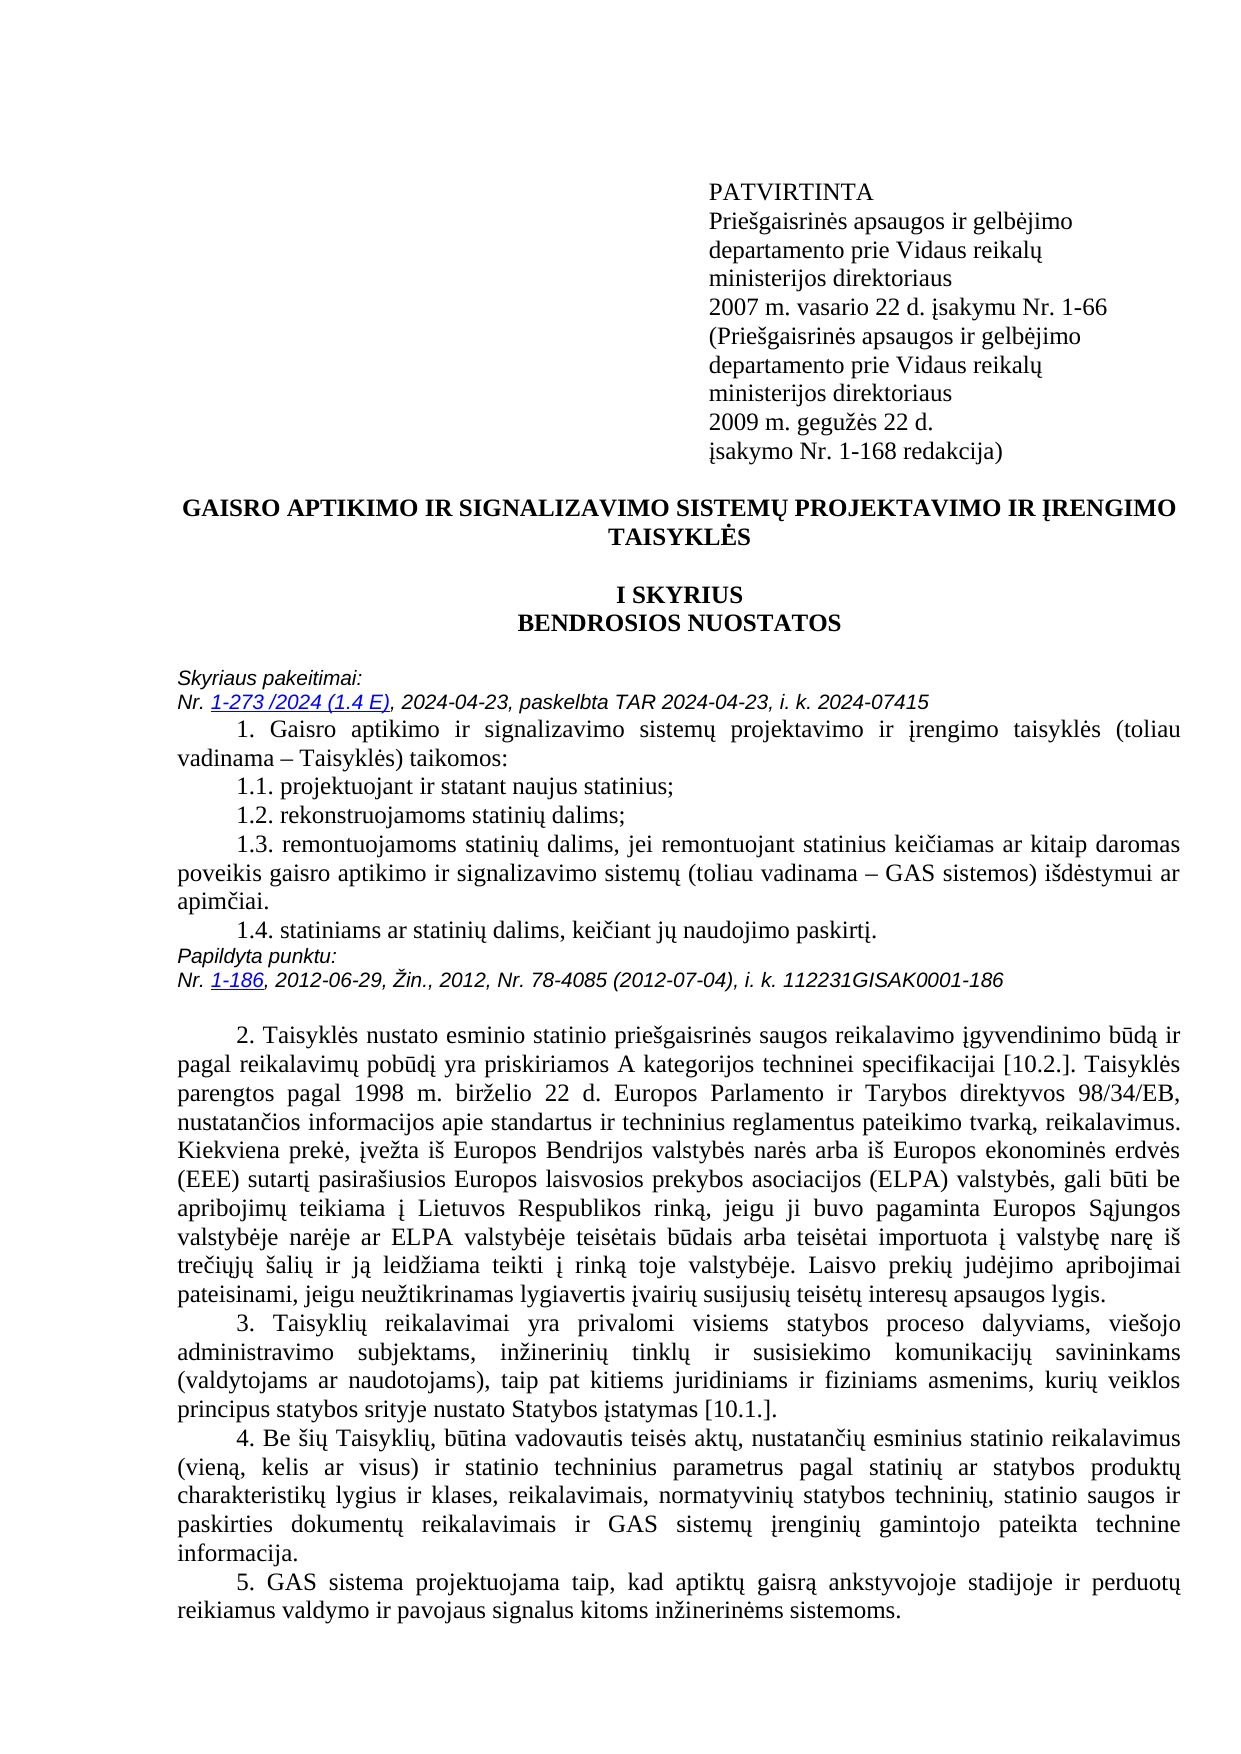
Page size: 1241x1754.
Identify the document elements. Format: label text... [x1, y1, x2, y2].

text (Priešgaisrinės apsaugos ir gelbėjimo [177, 321, 1182, 350]
text 1.1. projektuojant ir statant naujus statinius; [177, 771, 1182, 800]
text departamento prie Vidaus reikalų [177, 350, 1182, 378]
text PATVIRTINTA [177, 177, 1182, 206]
text Papildyta punktu: [177, 944, 1182, 968]
text 2. Taisyklės nustato esminio statinio priešgaisrinės saugos reikalavimo įgyvendinimo būdą ir pagal reikalavimų pobūdį yra priskiriamos A kategorijos techninei specifikacijai [10.2.]. Taisyklės parengtos pagal 1998 m. birželio 22 d. Europos Parlamento ir Tarybos direktyvos 98/34/EB, nustatančios informacijos apie standartus ir techninius reglamentus pateikimo tvarką, reikalavimus. Kiekviena prekė, įvežta iš Europos Bendrijos valstybės narės arba iš Europos ekonominės erdvės (EEE) sutartį pasirašiusios Europos laisvosios prekybos asociacijos (ELPA) valstybės, gali būti be apribojimų teikiama į Lietuvos Respublikos rinką, jeigu ji buvo pagaminta Europos Sąjungos valstybėje narėje ar ELPA valstybėje teisėtais būdais arba teisėtai importuota į valstybę narę iš trečiųjų šalių ir ją leidžiama teikti į rinką toje valstybėje. Laisvo prekių judėjimo apribojimai pateisinami, jeigu neužtikrinamas lygiavertis įvairių susijusių teisėtų interesų apsaugos lygis. [177, 1021, 1182, 1308]
text ministerijos direktoriaus [177, 263, 1182, 292]
text ministerijos direktoriaus [177, 378, 1182, 407]
text 1.3. remontuojamoms statinių dalims, jei remontuojant statinius keičiamas ar kitaip daromas poveikis gaisro aptikimo ir signalizavimo sistemų (toliau vadinama – GAS sistemos) išdėstymui ar apimčiai. [177, 829, 1182, 915]
text 2007 m. vasario 22 d. įsakymu Nr. 1-66 [177, 292, 1182, 321]
text 5. GAS sistema projektuojama taip, kad aptiktų gaisrą ankstyvojoje stadijoje ir perduotų reikiamus valdymo ir pavojaus signalus kitoms inžinerinėms sistemoms. [177, 1567, 1182, 1624]
text BENDROSIOS NUOSTATOS [177, 608, 1182, 637]
text 2009 m. gegužės 22 d. [177, 407, 1182, 436]
text departamento prie Vidaus reikalų [177, 235, 1182, 263]
text Priešgaisrinės apsaugos ir gelbėjimo [177, 206, 1182, 235]
text 1.2. rekonstruojamoms statinių dalims; [177, 800, 1182, 829]
text Nr. 1-186, 2012-06-29, Žin., 2012, Nr. 78-4085 (2012-07-04), i. k. 112231GISAK0001-186 [177, 968, 1182, 992]
text 3. Taisyklių reikalavimai yra privalomi visiems statybos proceso dalyviams, viešojo administravimo subjektams, inžinerinių tinklų ir susisiekimo komunikacijų savininkams (valdytojams ar naudotojams), taip pat kitiems juridiniams ir fiziniams asmenims, kurių veiklos principus statybos srityje nustato Statybos įstatymas [10.1.]. [177, 1308, 1182, 1423]
text GAISRO APTIKIMO IR SIGNALIZAVIMO SISTEMŲ PROJEKTAVIMO IR ĮRENGIMO TAISYKLĖS [177, 493, 1182, 551]
text 1. Gaisro aptikimo ir signalizavimo sistemų projektavimo ir įrengimo taisyklės (toliau vadinama – Taisyklės) taikomos: [177, 714, 1182, 771]
text Nr. 1-273 /2024 (1.4 E), 2024-04-23, paskelbta TAR 2024-04-23, i. k. 2024-07415 [177, 690, 1182, 714]
text 1.4. statiniams ar statinių dalims, keičiant jų naudojimo paskirtį. [177, 915, 1182, 944]
text I SKYRIUS [177, 580, 1182, 608]
text įsakymo Nr. 1-168 redakcija) [177, 436, 1182, 465]
text 4. Be šių Taisyklių, būtina vadovautis teisės aktų, nustatančių esminius statinio reikalavimus (vieną, kelis ar visus) ir statinio techninius parametrus pagal statinių ar statybos produktų charakteristikų lygius ir klases, reikalavimais, normatyvinių statybos techninių, statinio saugos ir paskirties dokumentų reikalavimais ir GAS sistemų įrenginių gamintojo pateikta technine informacija. [177, 1423, 1182, 1567]
text Skyriaus pakeitimai: [177, 666, 1182, 690]
